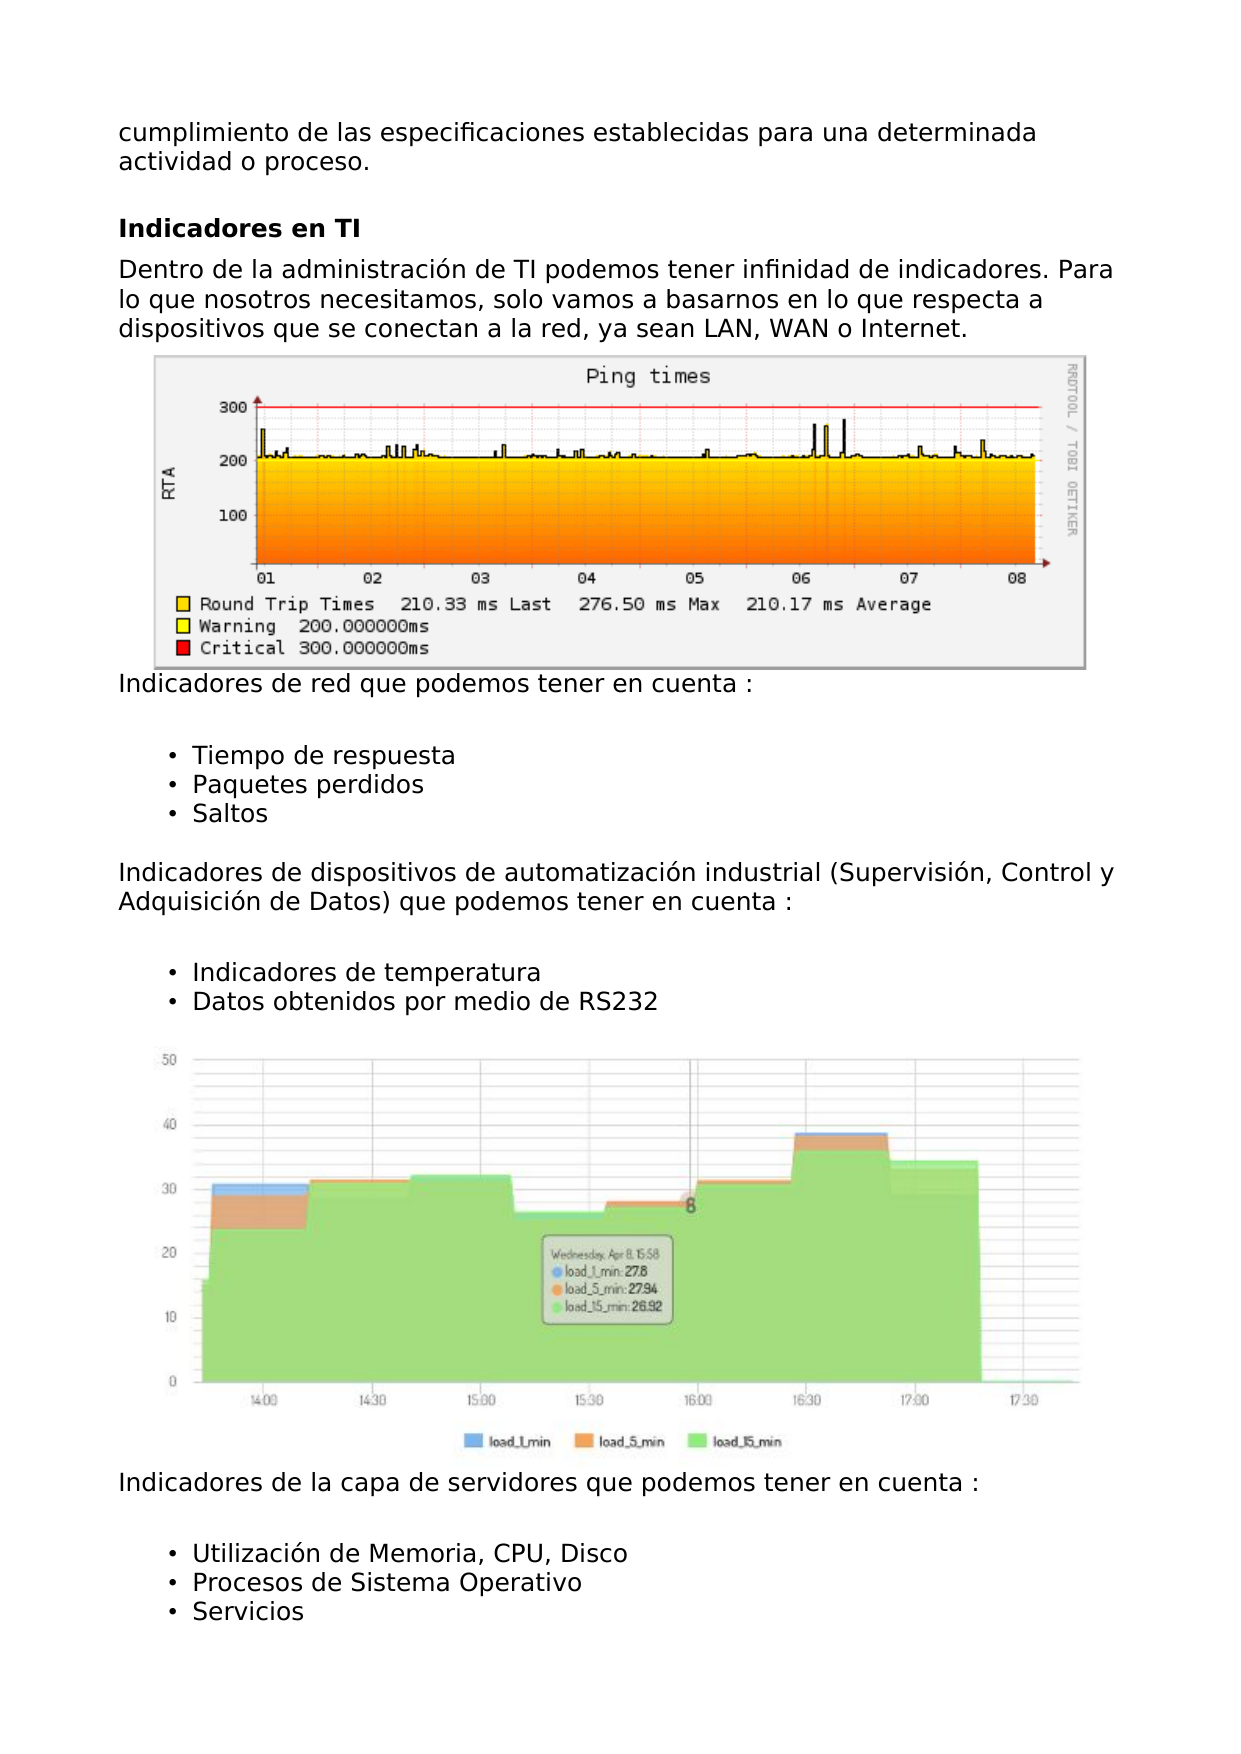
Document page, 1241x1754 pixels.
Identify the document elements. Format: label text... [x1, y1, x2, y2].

list Paquetes perdidos [177, 770, 1122, 799]
list Utilización de Memoria, CPU, Disco [177, 1539, 1122, 1568]
text Dentro de la administración de TI podemos tener infinidad de indicadores. Para lo que nosotros necesitamos, solo vamos a basarnos en lo que respecta a dispositivos que se conectan a la red, ya sean LAN, WAN o Internet. [118, 256, 1122, 343]
text cumplimiento de las especificaciones establecidas para una determinada actividad o proceso. [118, 118, 1122, 176]
list Datos obtenidos por medio de RS232 [177, 987, 1122, 1016]
text Indicadores de la capa de servidores que podemos tener en cuenta : [118, 1046, 1122, 1497]
picture [153, 355, 1087, 670]
list Servicios [177, 1597, 1122, 1626]
subtitle Indicadores en TI [118, 214, 1122, 243]
text Indicadores de dispositivos de automatización industrial (Supervisión, Control y Adquisición de Datos) que podemos tener en cuenta : [118, 858, 1122, 916]
text Indicadores de red que podemos tener en cuenta : [118, 356, 1122, 699]
list Tiempo de respuesta [177, 741, 1122, 770]
list Saltos [177, 799, 1122, 828]
list Indicadores de temperatura [177, 958, 1122, 987]
picture [153, 1046, 1087, 1468]
list Procesos de Sistema Operativo [177, 1568, 1122, 1597]
